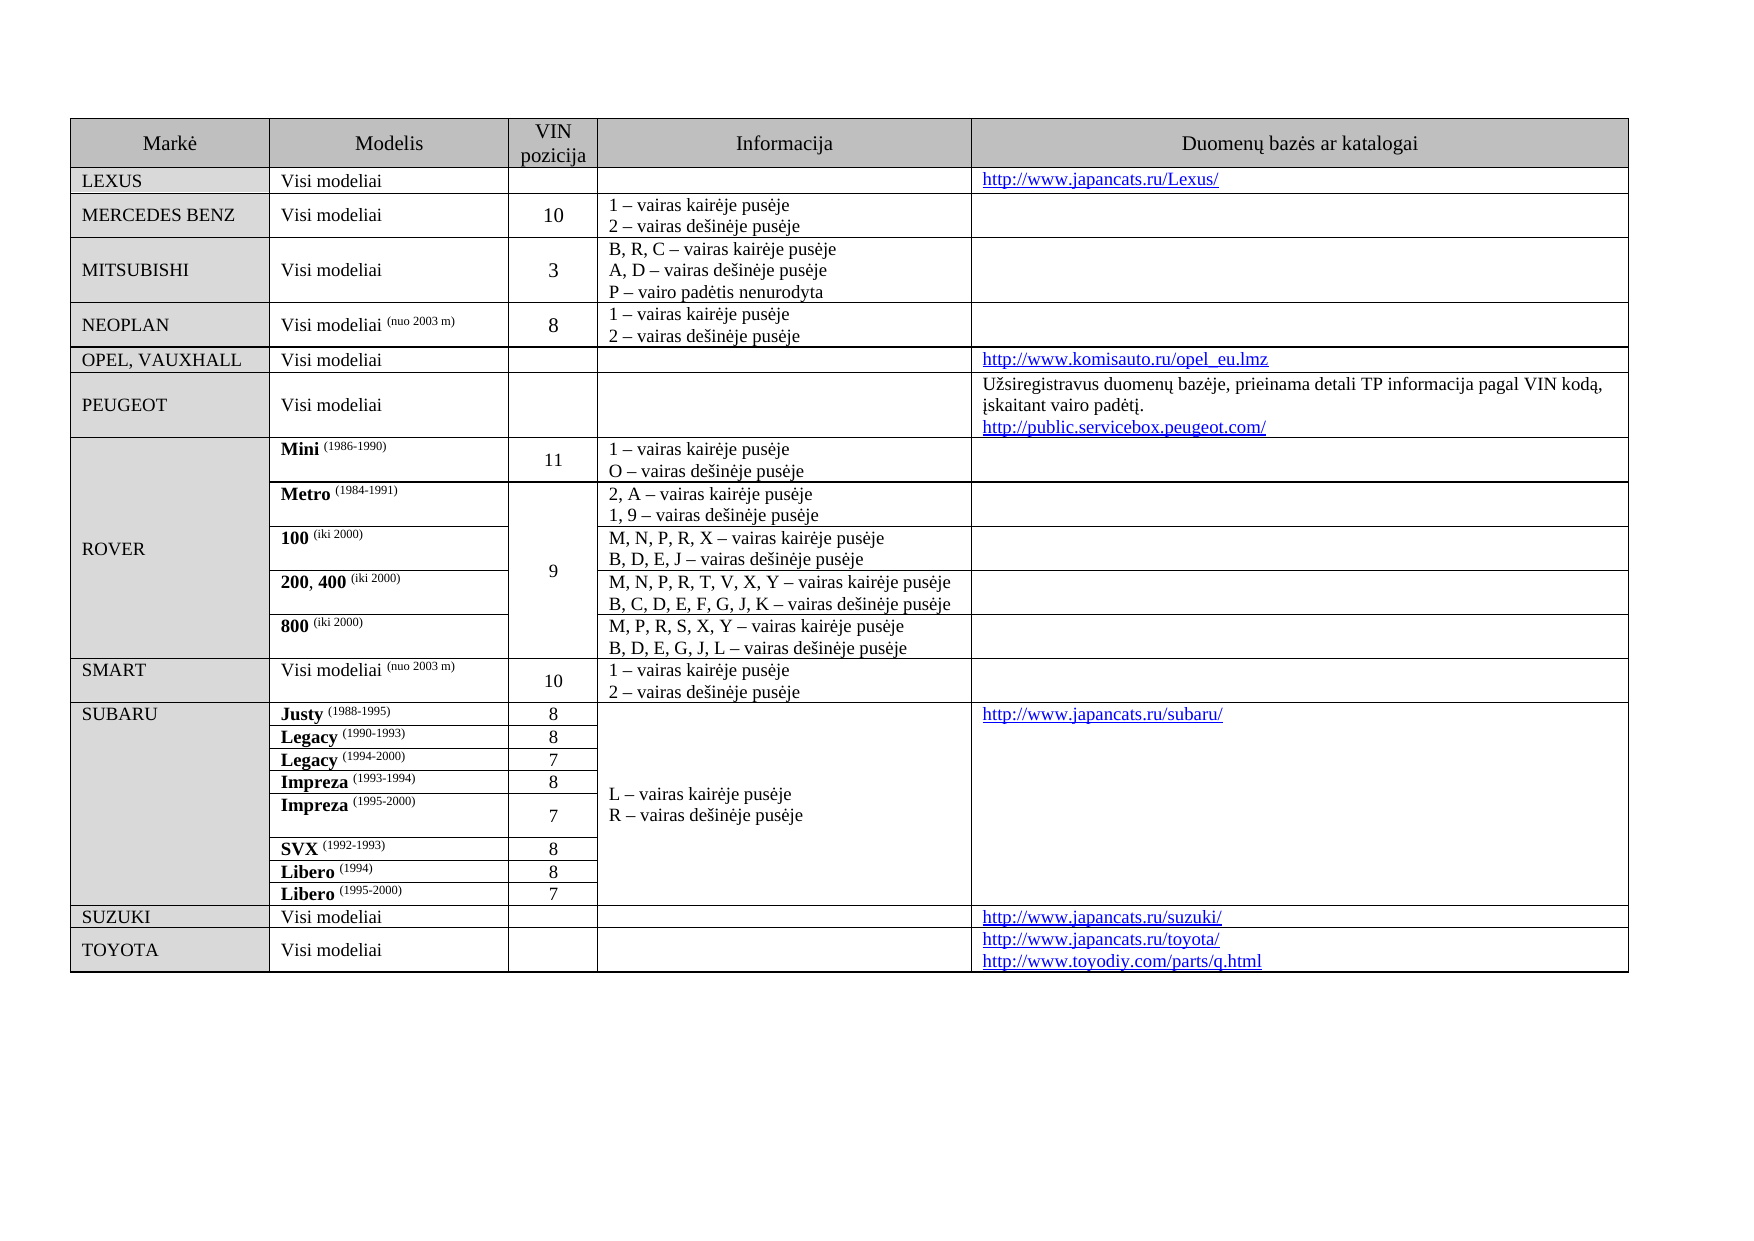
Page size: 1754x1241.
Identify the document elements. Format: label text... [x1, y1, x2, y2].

table_cell [972, 615, 1628, 658]
table_cell [598, 168, 971, 192]
table_cell 3 [509, 238, 597, 302]
table_cell Visi modeliai [270, 928, 508, 971]
table_cell 7 [509, 883, 597, 905]
table_cell 200, 400 (iki 2000) [270, 571, 508, 614]
table_cell [509, 168, 597, 192]
table_cell Visi modeliai [270, 238, 508, 302]
table_cell 8 [509, 303, 597, 346]
table_cell Visi modeliai [270, 348, 508, 372]
table_cell Metro (1984-1991) [270, 483, 508, 526]
table_cell Mini (1986-1990) [270, 438, 508, 481]
table_cell 1 – vairas kairėje pusėje 2 – vairas dešinėje pusėje [598, 194, 971, 237]
table_header Modelis [270, 119, 508, 167]
table_cell Visi modeliai (nuo 2003 m) [270, 303, 508, 346]
table_cell Impreza (1993-1994) [270, 771, 508, 793]
table_cell 800 (iki 2000) [270, 615, 508, 658]
table_cell Libero (1994) [270, 861, 508, 882]
table_cell ROVER [71, 438, 269, 658]
table_cell 1 – vairas kairėje pusėje O – vairas dešinėje pusėje [598, 438, 971, 481]
table_cell L – vairas kairėje pusėje R – vairas dešinėje pusėje [598, 703, 971, 905]
table_cell Legacy (1994-2000) [270, 749, 508, 770]
table_cell 7 [509, 794, 597, 837]
table_cell Justy (1988-1995) [270, 703, 508, 725]
table_cell 1 – vairas kairėje pusėje 2 – vairas dešinėje pusėje [598, 659, 971, 702]
table_cell 8 [509, 861, 597, 882]
table_cell 8 [509, 838, 597, 859]
table_cell SUBARU [71, 703, 269, 905]
table_cell 7 [509, 749, 597, 770]
table_cell 2, A – vairas kairėje pusėje 1, 9 – vairas dešinėje pusėje [598, 483, 971, 526]
table_header Informacija [598, 119, 971, 167]
table_cell 9 [509, 483, 597, 658]
table_cell Visi modeliai [270, 373, 508, 437]
table_cell http://www.japancats.ru/suzuki/ [972, 906, 1628, 927]
table_cell OPEL, VAUXHALL [71, 348, 269, 372]
table_cell 100 (iki 2000) [270, 527, 508, 570]
table_cell [972, 571, 1628, 614]
table_cell [509, 928, 597, 971]
table_cell Impreza (1995-2000) [270, 794, 508, 837]
table_cell [972, 527, 1628, 570]
table_cell MITSUBISHI [71, 238, 269, 302]
table_cell [972, 483, 1628, 526]
table_cell http://www.komisauto.ru/opel_eu.lmz [972, 348, 1628, 372]
table_cell [972, 438, 1628, 481]
table_cell [972, 238, 1628, 302]
table_cell [509, 906, 597, 927]
table_cell [509, 373, 597, 437]
table_cell 8 [509, 703, 597, 725]
table_cell M, N, P, R, T, V, X, Y – vairas kairėje pusėje B, C, D, E, F, G, J, K – vairas dešinėje pusėje [598, 571, 971, 614]
table_cell 8 [509, 726, 597, 747]
table_header Markė [71, 119, 269, 167]
table_cell [598, 373, 971, 437]
table_cell B, R, C – vairas kairėje pusėje A, D – vairas dešinėje pusėje P – vairo padėtis nenurodyta [598, 238, 971, 302]
table_cell M, P, R, S, X, Y – vairas kairėje pusėje B, D, E, G, J, L – vairas dešinėje pusėje [598, 615, 971, 658]
table_cell [972, 659, 1628, 702]
table_cell PEUGEOT [71, 373, 269, 437]
table_cell 10 [509, 659, 597, 702]
table_cell LEXUS [71, 168, 269, 192]
table_cell [972, 303, 1628, 346]
table_cell 11 [509, 438, 597, 481]
table_cell 1 – vairas kairėje pusėje 2 – vairas dešinėje pusėje [598, 303, 971, 346]
table_cell [598, 906, 971, 927]
table_cell NEOPLAN [71, 303, 269, 346]
table_cell Visi modeliai [270, 906, 508, 927]
table_cell MERCEDES BENZ [71, 194, 269, 237]
table_cell http://www.japancats.ru/toyota/ http://www.toyodiy.com/parts/q.html [972, 928, 1628, 971]
table_cell Legacy (1990-1993) [270, 726, 508, 747]
table_cell Visi modeliai (nuo 2003 m) [270, 659, 508, 702]
table_cell SUZUKI [71, 906, 269, 927]
table_cell TOYOTA [71, 928, 269, 971]
table_cell Visi modeliai [270, 168, 508, 192]
table_cell SMART [71, 659, 269, 702]
table_cell Visi modeliai [270, 194, 508, 237]
table_cell [598, 348, 971, 372]
table_cell Užsiregistravus duomenų bazėje, prieinama detali TP informacija pagal VIN kodą, įskaitant vairo padėtį. http://public.servicebox.peugeot.com/ [972, 373, 1628, 437]
table_header VIN pozicija [509, 119, 597, 167]
table_cell Libero (1995-2000) [270, 883, 508, 905]
table_cell [509, 348, 597, 372]
table_cell [598, 928, 971, 971]
table_cell http://www.japancats.ru/Lexus/ [972, 168, 1628, 192]
table_cell M, N, P, R, X – vairas kairėje pusėje B, D, E, J – vairas dešinėje pusėje [598, 527, 971, 570]
table_cell SVX (1992-1993) [270, 838, 508, 859]
table_cell 8 [509, 771, 597, 793]
table_header Duomenų bazės ar katalogai [972, 119, 1628, 167]
table_cell [972, 194, 1628, 237]
table_cell http://www.japancats.ru/subaru/ [972, 703, 1628, 905]
table_cell 10 [509, 194, 597, 237]
